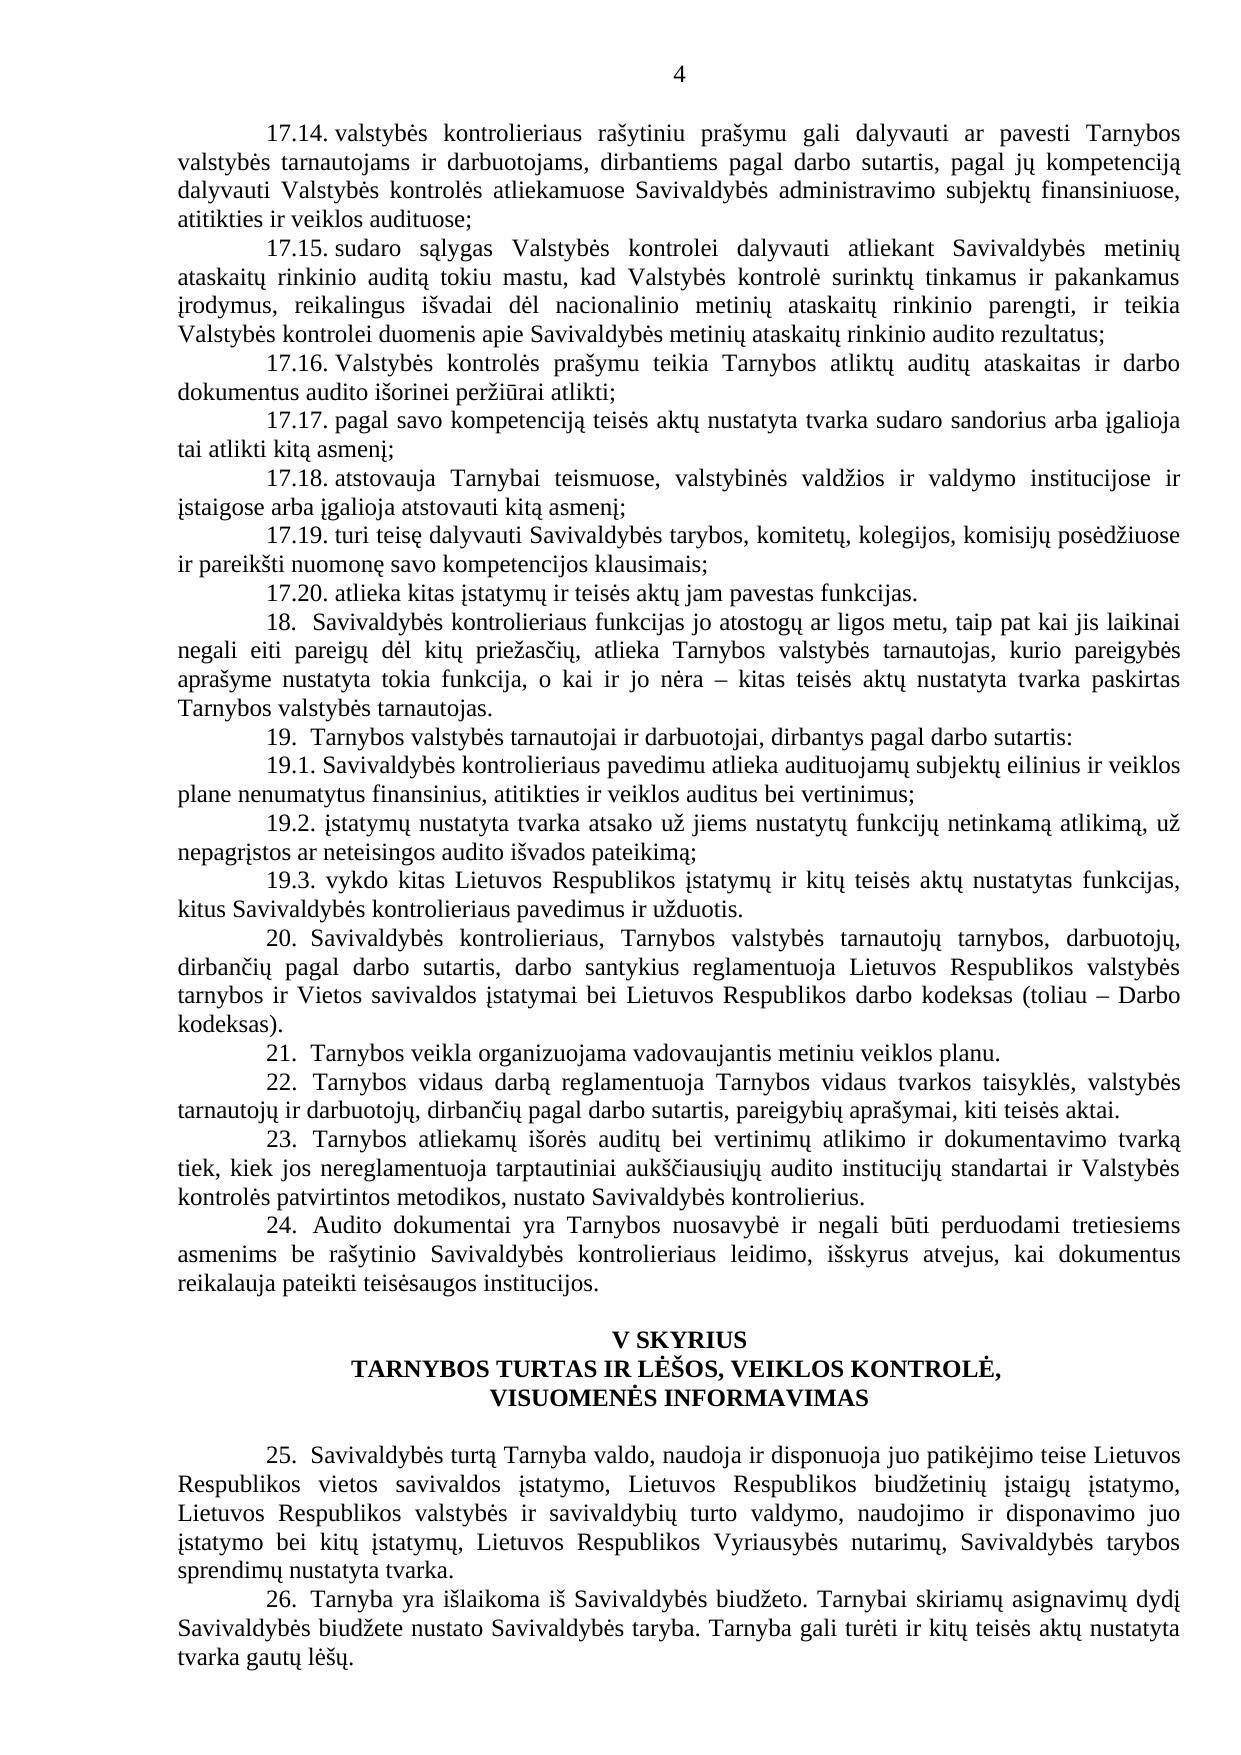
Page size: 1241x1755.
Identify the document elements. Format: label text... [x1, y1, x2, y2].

text 23. Tarnybos atliekamų išorės auditų bei vertinimų atlikimo ir dokumentavimo tvarką tiek, kiek jos nereglamentuoja tarptautiniai aukščiausiųjų audito institucijų standartai ir Valstybės kontrolės patvirtintos metodikos, nustato Savivaldybės kontrolierius. [177, 1124, 1181, 1211]
text 24. Audito dokumentai yra Tarnybos nuosavybė ir negali būti perduodami tretiesiems asmenims be rašytinio Savivaldybės kontrolieriaus leidimo, išskyrus atvejus, kai dokumentus reikalauja pateikti teisėsaugos institucijos. [177, 1211, 1181, 1297]
text 17.15. sudaro sąlygas Valstybės kontrolei dalyvauti atliekant Savivaldybės metinių ataskaitų rinkinio auditą tokiu mastu, kad Valstybės kontrolė surinktų tinkamus ir pakankamus įrodymus, reikalingus išvadai dėl nacionalinio metinių ataskaitų rinkinio parengti, ir teikia Valstybės kontrolei duomenis apie Savivaldybės metinių ataskaitų rinkinio audito rezultatus; [177, 233, 1181, 348]
text TARNYBOS TURTAS IR LĖŠOS, VEIKLOS KONTROLĖ, [177, 1354, 1181, 1383]
text 18. Savivaldybės kontrolieriaus funkcijas jo atostogų ar ligos metu, taip pat kai jis laikinai negali eiti pareigų dėl kitų priežasčių, atlieka Tarnybos valstybės tarnautojas, kurio pareigybės aprašyme nustatyta tokia funkcija, o kai ir jo nėra – kitas teisės aktų nustatyta tvarka paskirtas Tarnybos valstybės tarnautojas. [177, 607, 1181, 722]
text 21. Tarnybos veikla organizuojama vadovaujantis metiniu veiklos planu. [177, 1038, 1181, 1067]
text 19. Tarnybos valstybės tarnautojai ir darbuotojai, dirbantys pagal darbo sutartis: [177, 722, 1181, 751]
text VISUOMENĖS INFORMAVIMAS [177, 1383, 1181, 1412]
text 26. Tarnyba yra išlaikoma iš Savivaldybės biudžeto. Tarnybai skiriamų asignavimų dydį Savivaldybės biudžete nustato Savivaldybės taryba. Tarnyba gali turėti ir kitų teisės aktų nustatyta tvarka gautų lėšų. [177, 1584, 1181, 1671]
text 19.1. Savivaldybės kontrolieriaus pavedimu atlieka audituojamų subjektų eilinius ir veiklos plane nenumatytus finansinius, atitikties ir veiklos auditus bei vertinimus; [177, 751, 1181, 808]
text V SKYRIUS [177, 1326, 1181, 1354]
text 19.3. vykdo kitas Lietuvos Respublikos įstatymų ir kitų teisės aktų nustatytas funkcijas, kitus Savivaldybės kontrolieriaus pavedimus ir užduotis. [177, 866, 1181, 923]
text 17.14. valstybės kontrolieriaus rašytiniu prašymu gali dalyvauti ar pavesti Tarnybos valstybės tarnautojams ir darbuotojams, dirbantiems pagal darbo sutartis, pagal jų kompetenciją dalyvauti Valstybės kontrolės atliekamuose Savivaldybės administravimo subjektų finansiniuose, atitikties ir veiklos audituose; [177, 118, 1181, 233]
text 17.16. Valstybės kontrolės prašymu teikia Tarnybos atliktų auditų ataskaitas ir darbo dokumentus audito išorinei peržiūrai atlikti; [177, 348, 1181, 406]
text 20. Savivaldybės kontrolieriaus, Tarnybos valstybės tarnautojų tarnybos, darbuotojų, dirbančių pagal darbo sutartis, darbo santykius reglamentuoja Lietuvos Respublikos valstybės tarnybos ir Vietos savivaldos įstatymai bei Lietuvos Respublikos darbo kodeksas (toliau – Darbo kodeksas). [177, 923, 1181, 1038]
text 25. Savivaldybės turtą Tarnyba valdo, naudoja ir disponuoja juo patikėjimo teise Lietuvos Respublikos vietos savivaldos įstatymo, Lietuvos Respublikos biudžetinių įstaigų įstatymo, Lietuvos Respublikos valstybės ir savivaldybių turto valdymo, naudojimo ir disponavimo juo įstatymo bei kitų įstatymų, Lietuvos Respublikos Vyriausybės nutarimų, Savivaldybės tarybos sprendimų nustatyta tvarka. [177, 1441, 1181, 1584]
text 17.18. atstovauja Tarnybai teismuose, valstybinės valdžios ir valdymo institucijose ir įstaigose arba įgalioja atstovauti kitą asmenį; [177, 463, 1181, 521]
text 22. Tarnybos vidaus darbą reglamentuoja Tarnybos vidaus tvarkos taisyklės, valstybės tarnautojų ir darbuotojų, dirbančių pagal darbo sutartis, pareigybių aprašymai, kiti teisės aktai. [177, 1067, 1181, 1124]
text 17.19. turi teisę dalyvauti Savivaldybės tarybos, komitetų, kolegijos, komisijų posėdžiuose ir pareikšti nuomonę savo kompetencijos klausimais; [177, 521, 1181, 578]
text 17.20. atlieka kitas įstatymų ir teisės aktų jam pavestas funkcijas. [177, 578, 1181, 607]
text 17.17. pagal savo kompetenciją teisės aktų nustatyta tvarka sudaro sandorius arba įgalioja tai atlikti kitą asmenį; [177, 406, 1181, 463]
text 19.2. įstatymų nustatyta tvarka atsako už jiems nustatytų funkcijų netinkamą atlikimą, už nepagrįstos ar neteisingos audito išvados pateikimą; [177, 808, 1181, 866]
